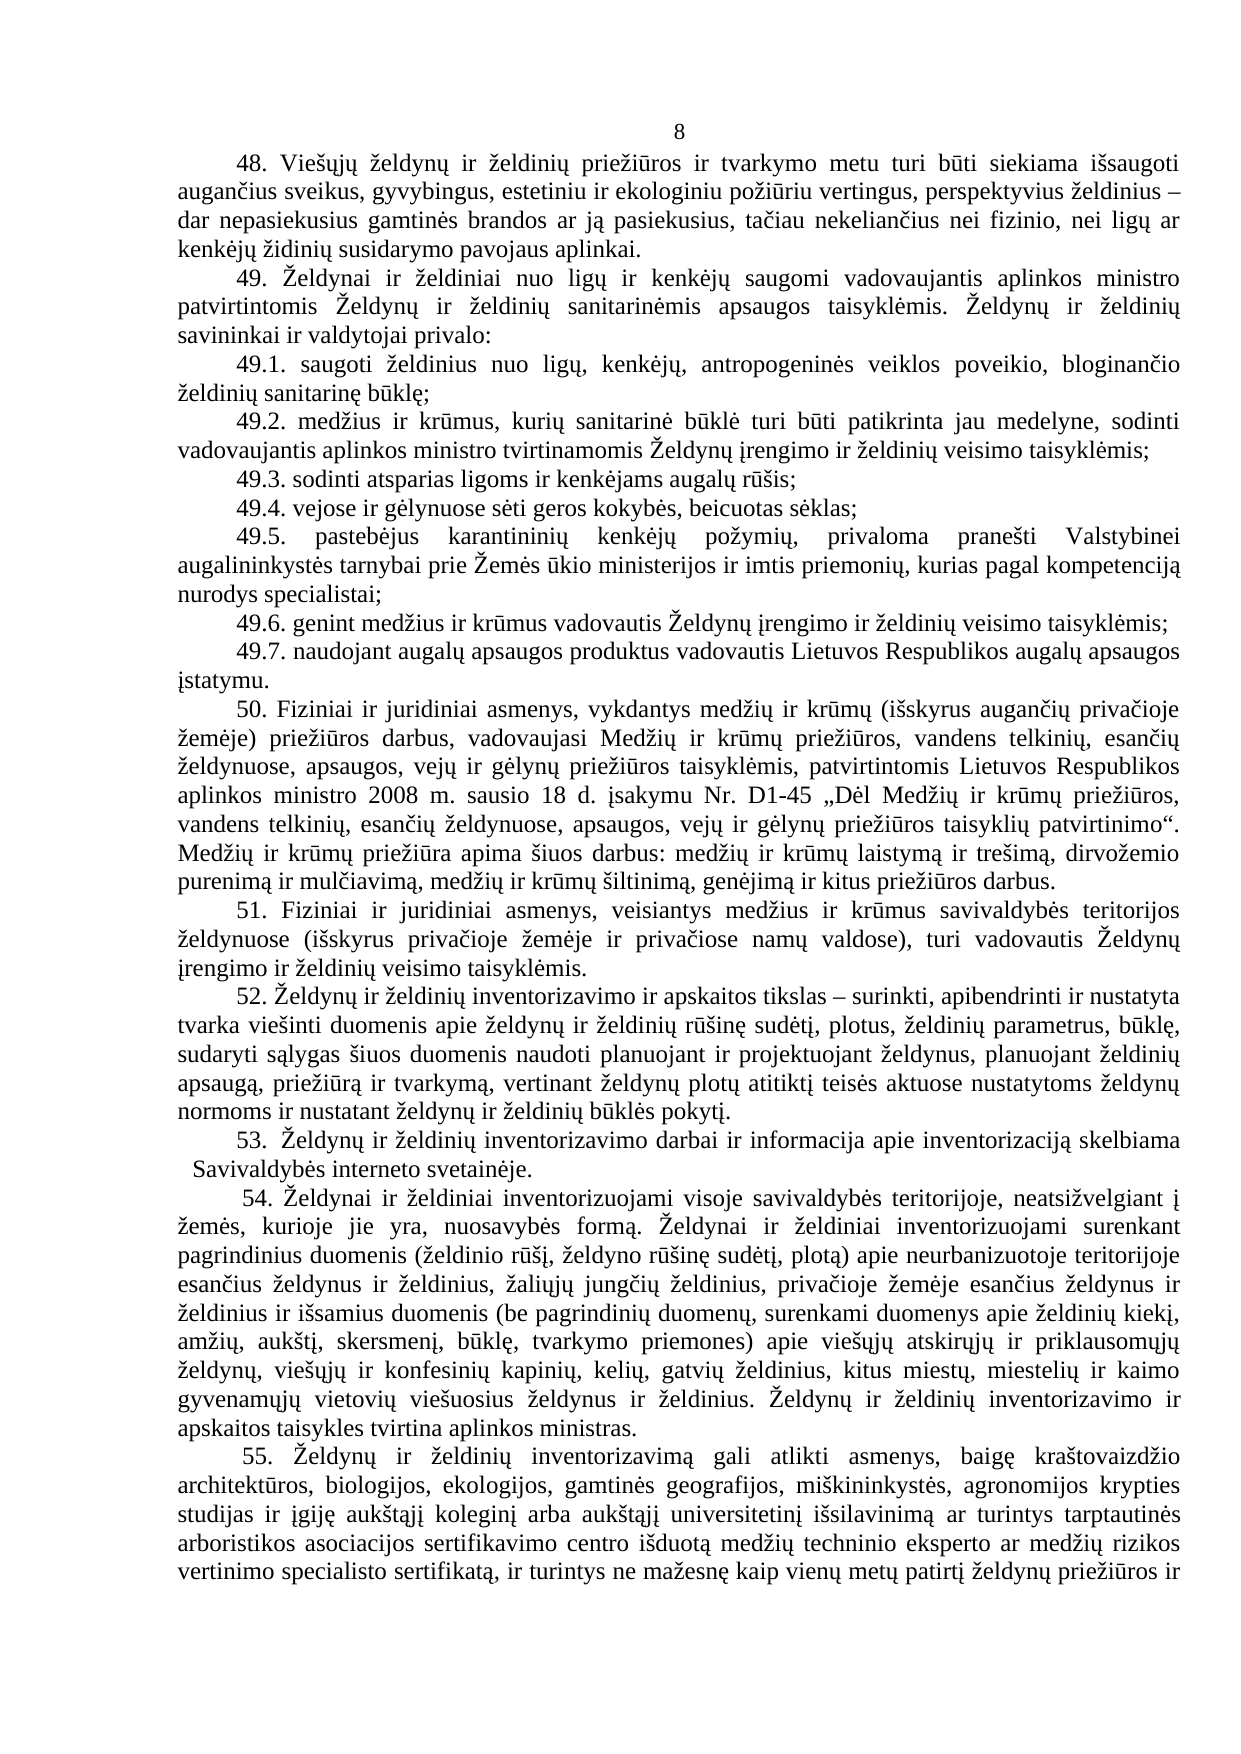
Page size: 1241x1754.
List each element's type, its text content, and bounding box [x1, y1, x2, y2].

text 54. Želdynai ir želdiniai inventorizuojami visoje savivaldybės teritorijoje, neatsižvelgiant į žemės, kurioje jie yra, nuosavybės formą. Želdynai ir želdiniai inventorizuojami surenkant pagrindinius duomenis (želdinio rūšį, želdyno rūšinę sudėtį, plotą) apie neurbanizuotoje teritorijoje esančius želdynus ir želdinius, žaliųjų jungčių želdinius, privačioje žemėje esančius želdynus ir želdinius ir išsamius duomenis (be pagrindinių duomenų, surenkami duomenys apie želdinių kiekį, amžių, aukštį, skersmenį, būklę, tvarkymo priemones) apie viešųjų atskirųjų ir priklausomųjų želdynų, viešųjų ir konfesinių kapinių, kelių, gatvių želdinius, kitus miestų, miestelių ir kaimo gyvenamųjų vietovių viešuosius želdynus ir želdinius. Želdynų ir želdinių inventorizavimo ir apskaitos taisykles tvirtina aplinkos ministras. [177, 1183, 1181, 1441]
text 49.3. sodinti atsparias ligoms ir kenkėjams augalų rūšis; [177, 464, 1181, 493]
text 49.2. medžius ir krūmus, kurių sanitarinė būklė turi būti patikrinta jau medelyne, sodinti vadovaujantis aplinkos ministro tvirtinamomis Želdynų įrengimo ir želdinių veisimo taisyklėmis; [177, 406, 1181, 464]
text 50. Fiziniai ir juridiniai asmenys, vykdantys medžių ir krūmų (išskyrus augančių privačioje žemėje) priežiūros darbus, vadovaujasi Medžių ir krūmų priežiūros, vandens telkinių, esančių želdynuose, apsaugos, vejų ir gėlynų priežiūros taisyklėmis, patvirtintomis Lietuvos Respublikos aplinkos ministro 2008 m. sausio 18 d. įsakymu Nr. D1-45 „Dėl Medžių ir krūmų priežiūros, vandens telkinių, esančių želdynuose, apsaugos, vejų ir gėlynų priežiūros taisyklių patvirtinimo“. Medžių ir krūmų priežiūra apima šiuos darbus: medžių ir krūmų laistymą ir trešimą, dirvožemio purenimą ir mulčiavimą, medžių ir krūmų šiltinimą, genėjimą ir kitus priežiūros darbus. [177, 694, 1181, 895]
text 49. Želdynai ir želdiniai nuo ligų ir kenkėjų saugomi vadovaujantis aplinkos ministro patvirtintomis Želdynų ir želdinių sanitarinėmis apsaugos taisyklėmis. Želdynų ir želdinių savininkai ir valdytojai privalo: [177, 263, 1181, 349]
text 53. Želdynų ir želdinių inventorizavimo darbai ir informacija apie inventorizaciją skelbiama Savivaldybės interneto svetainėje. [192, 1125, 1181, 1183]
text 52. Želdynų ir želdinių inventorizavimo ir apskaitos tikslas – surinkti, apibendrinti ir nustatyta tvarka viešinti duomenis apie želdynų ir želdinių rūšinę sudėtį, plotus, želdinių parametrus, būklę, sudaryti sąlygas šiuos duomenis naudoti planuojant ir projektuojant želdynus, planuojant želdinių apsaugą, priežiūrą ir tvarkymą, vertinant želdynų plotų atitiktį teisės aktuose nustatytoms želdynų normoms ir nustatant želdynų ir želdinių būklės pokytį. [177, 981, 1181, 1125]
text 51. Fiziniai ir juridiniai asmenys, veisiantys medžius ir krūmus savivaldybės teritorijos želdynuose (išskyrus privačioje žemėje ir privačiose namų valdose), turi vadovautis Želdynų įrengimo ir želdinių veisimo taisyklėmis. [177, 895, 1181, 981]
text 49.7. naudojant augalų apsaugos produktus vadovautis Lietuvos Respublikos augalų apsaugos įstatymu. [177, 636, 1181, 694]
text 55. Želdynų ir želdinių inventorizavimą gali atlikti asmenys, baigę kraštovaizdžio architektūros, biologijos, ekologijos, gamtinės geografijos, miškininkystės, agronomijos krypties studijas ir įgiję aukštąjį koleginį arba aukštąjį universitetinį išsilavinimą ar turintys tarptautinės arboristikos asociacijos sertifikavimo centro išduotą medžių techninio eksperto ar medžių rizikos vertinimo specialisto sertifikatą, ir turintys ne mažesnę kaip vienų metų patirtį želdynų priežiūros ir [177, 1441, 1181, 1585]
text 49.1. saugoti želdinius nuo ligų, kenkėjų, antropogeninės veiklos poveikio, bloginančio želdinių sanitarinę būklę; [177, 349, 1181, 406]
text 48. Viešųjų želdynų ir želdinių priežiūros ir tvarkymo metu turi būti siekiama išsaugoti augančius sveikus, gyvybingus, estetiniu ir ekologiniu požiūriu vertingus, perspektyvius želdinius – dar nepasiekusius gamtinės brandos ar ją pasiekusius, tačiau nekeliančius nei fizinio, nei ligų ar kenkėjų židinių susidarymo pavojaus aplinkai. [177, 148, 1181, 263]
text 49.5. pastebėjus karantininių kenkėjų požymių, privaloma pranešti Valstybinei augalininkystės tarnybai prie Žemės ūkio ministerijos ir imtis priemonių, kurias pagal kompetenciją nurodys specialistai; [177, 521, 1181, 608]
text 49.4. vejose ir gėlynuose sėti geros kokybės, beicuotas sėklas; [177, 493, 1181, 521]
text 49.6. genint medžius ir krūmus vadovautis Želdynų įrengimo ir želdinių veisimo taisyklėmis; [177, 608, 1181, 636]
